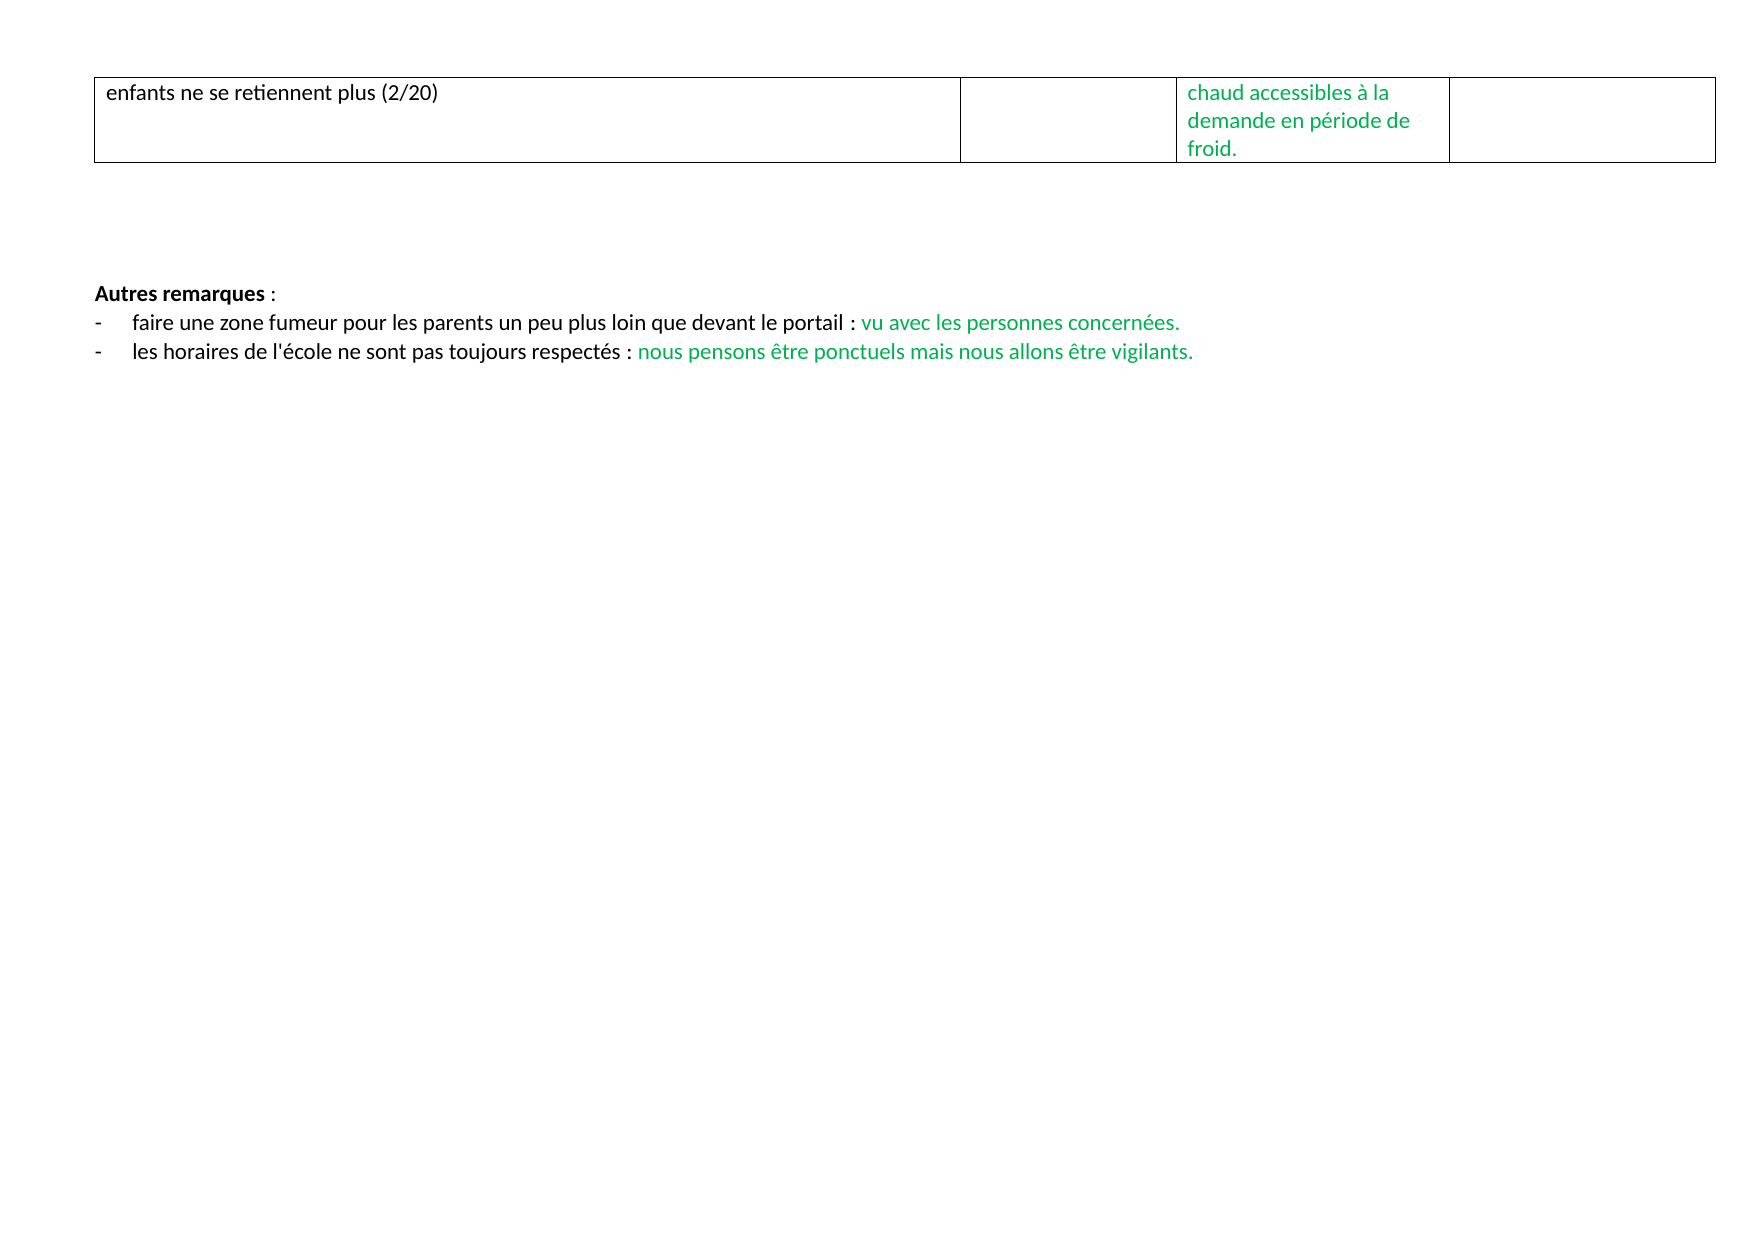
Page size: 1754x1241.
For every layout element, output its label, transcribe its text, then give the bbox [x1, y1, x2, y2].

list les horaires de l'école ne sont pas toujours respectés : nous pensons être ponctuels mais nous allons être vigilants. [94, 337, 1659, 365]
table_cell chaud accessibles à la demande en période de froid. [1177, 78, 1449, 162]
list faire une zone fumeur pour les parents un peu plus loin que devant le portail : vu avec les personnes concernées. [94, 308, 1659, 336]
table_cell enfants ne se retiennent plus (2/20) [95, 78, 960, 162]
table_cell [1450, 78, 1715, 162]
table_cell [961, 78, 1176, 162]
text Autres remarques : [94, 279, 1659, 307]
